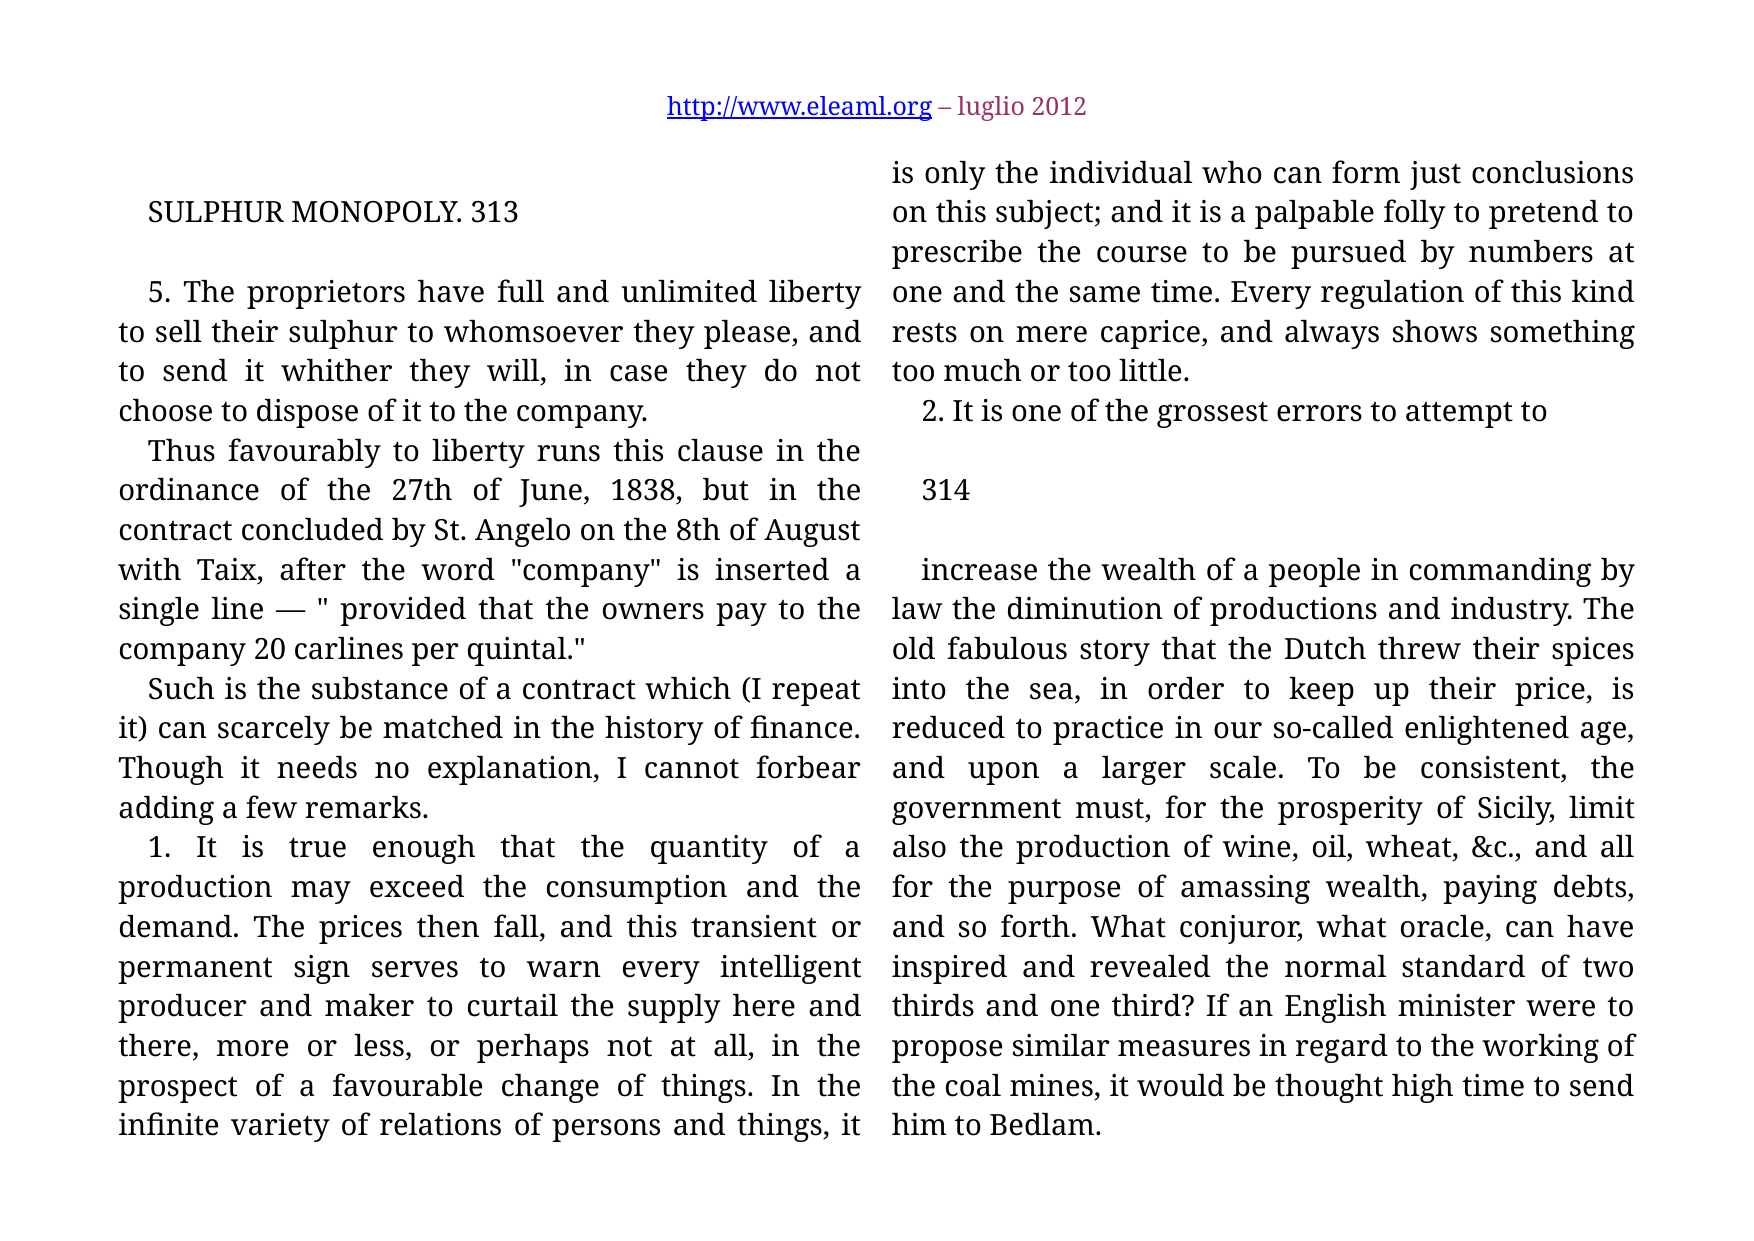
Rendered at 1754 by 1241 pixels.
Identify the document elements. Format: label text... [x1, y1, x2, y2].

text Such is the substance of a contract which (I repeat it) can scarcely be matched in the history of finance. Though it needs no explanation, I cannot forbear adding a few remarks. [118, 668, 862, 827]
text 314 [892, 469, 1636, 509]
text 5. The proprietors have full and unlimited liberty to sell their sulphur to whomsoever they please, and to send it whither they will, in case they do not choose to dispose of it to the company. [118, 271, 862, 430]
text SULPHUR MONOPOLY. 313 [118, 192, 862, 231]
text Thus favourably to liberty runs this clause in the ordinance of the 27th of June, 1838, but in the contract concluded by St. Angelo on the 8th of August with Taix, after the word "company" is inserted a single line — " provided that the owners pay to the company 20 carlines per quintal." [118, 430, 862, 668]
text 1. It is true enough that the quantity of a production may exceed the consumption and the demand. The prices then fall, and this transient or permanent sign serves to warn every intelligent producer and maker to curtail the supply here and there, more or less, or perhaps not at all, in the prospect of a favourable change of things. In the infinite variety of relations of persons and things, it [118, 827, 862, 1144]
text is only the individual who can form just conclusions on this subject; and it is a palpable folly to pretend to prescribe the course to be pursued by numbers at one and the same time. Every regulation of this kind rests on mere caprice, and always shows something too much or too little. [892, 152, 1636, 390]
text 2. It is one of the grossest errors to attempt to [892, 390, 1636, 430]
text increase the wealth of a people in commanding by law the diminution of productions and industry. The old fabulous story that the Dutch threw their spices into the sea, in order to keep up their price, is reduced to practice in our so-called enlightened age, and upon a larger scale. To be consistent, the government must, for the prosperity of Sicily, limit also the production of wine, oil, wheat, &c., and all for the purpose of amassing wealth, paying debts, and so forth. What conjuror, what oracle, can have inspired and revealed the normal standard of two thirds and one third? If an English minister were to propose similar measures in regard to the working of the coal mines, it would be thought high time to send him to Bedlam. [892, 549, 1636, 1144]
